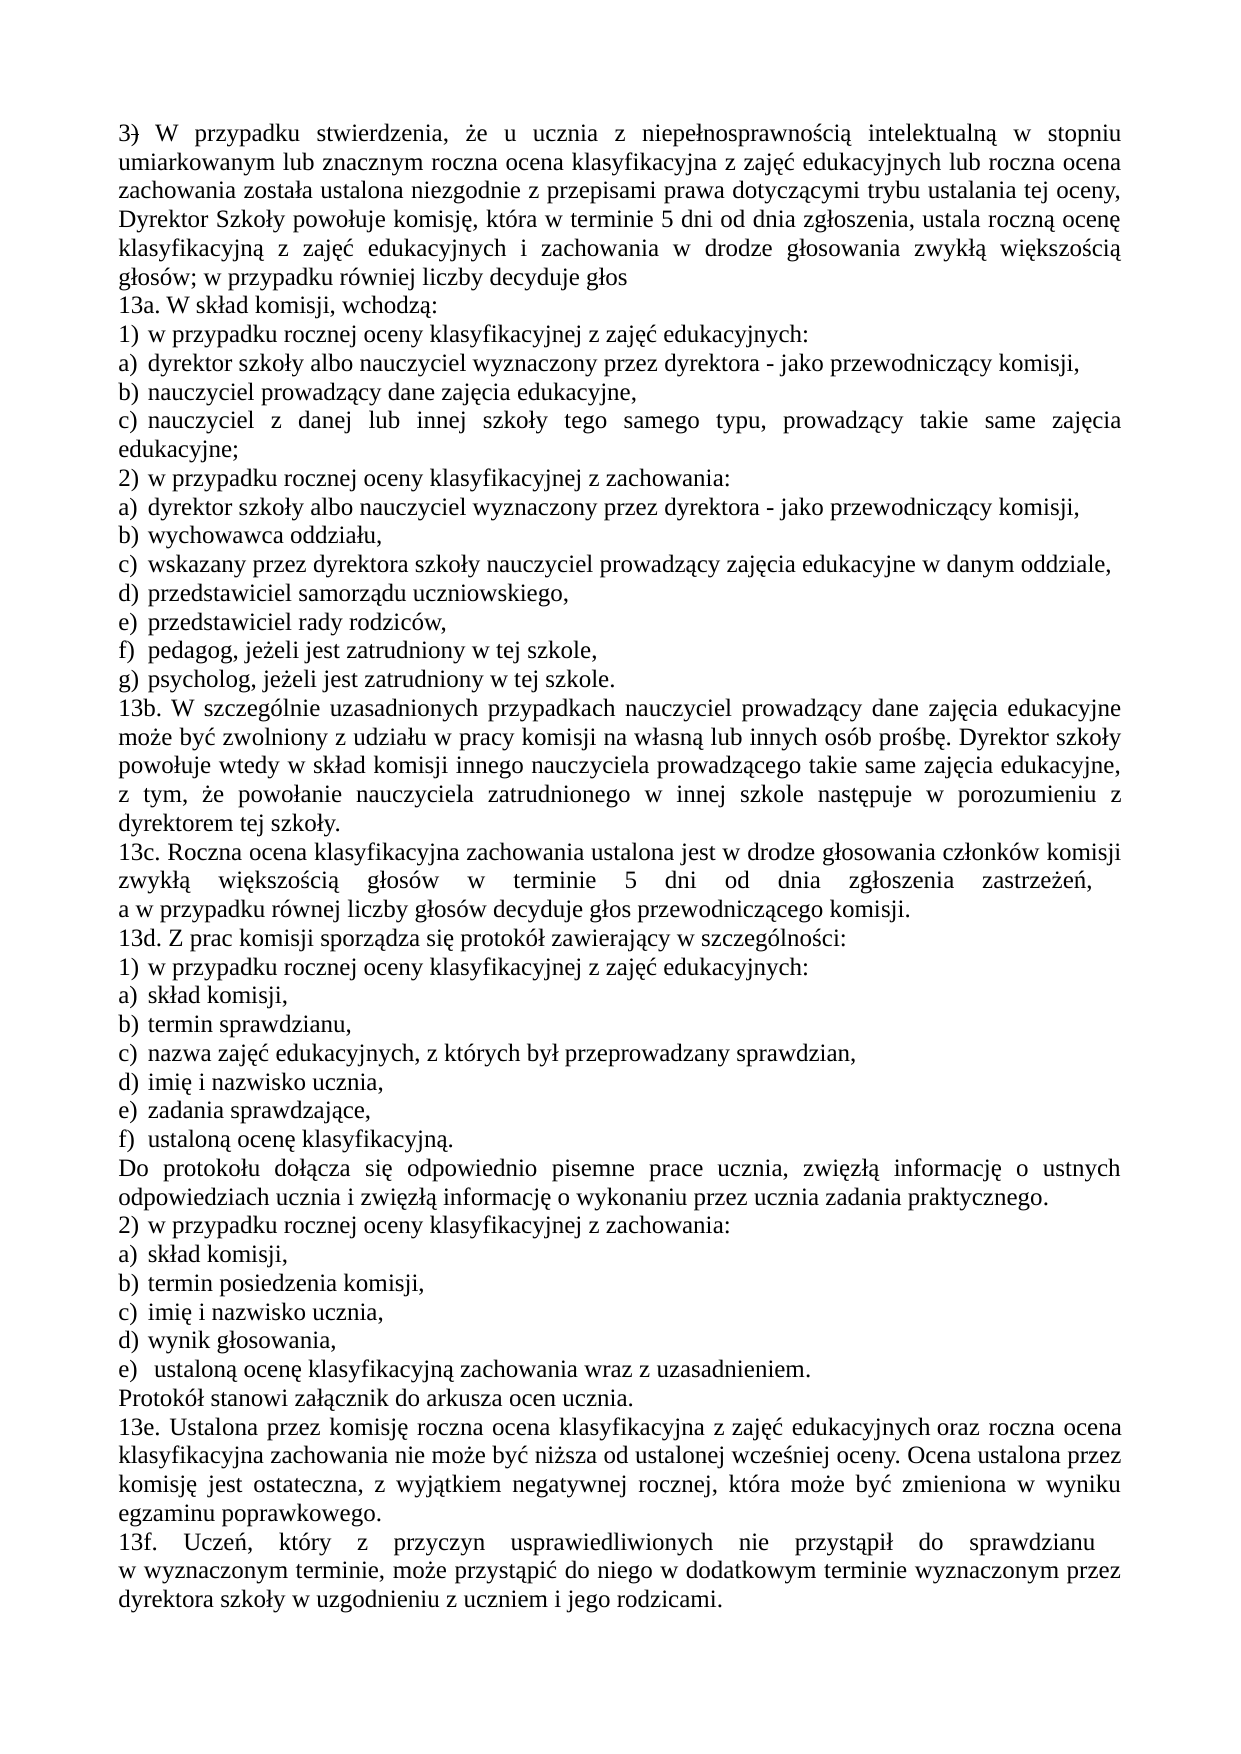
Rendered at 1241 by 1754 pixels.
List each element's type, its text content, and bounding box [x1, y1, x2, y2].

text 13d. Z prac komisji sporządza się protokół zawierający w szczególności: [118, 923, 1122, 952]
list wychowawca oddziału, [118, 521, 1122, 549]
list skład komisji, [118, 1239, 1122, 1268]
list termin posiedzenia komisji, [118, 1268, 1122, 1297]
list imię i nazwisko ucznia, [118, 1297, 1122, 1326]
list dyrektor szkoły albo nauczyciel wyznaczony przez dyrektora - jako przewodniczący komisji, [118, 492, 1122, 521]
text 3) W przypadku stwierdzenia, że u ucznia z niepełnosprawnością intelektualną w stopniu umiarkowanym lub znacznym roczna ocena klasyfikacyjna z zajęć edukacyjnych lub roczna ocena zachowania została ustalona niezgodnie z przepisami prawa dotyczącymi trybu ustalania tej oceny, Dyrektor Szkoły powołuje komisję, która w terminie 5 dni od dnia zgłoszenia, ustala roczną ocenę klasyfikacyjną z zajęć edukacyjnych i zachowania w drodze głosowania zwykłą większością głosów; w przypadku równiej liczby decyduje głos [118, 118, 1122, 291]
list wynik głosowania, [118, 1326, 1122, 1354]
list nazwa zajęć edukacyjnych, z których był przeprowadzany sprawdzian, [118, 1038, 1122, 1067]
list nauczyciel prowadzący dane zajęcia edukacyjne, [118, 377, 1122, 406]
text 13b. W szczególnie uzasadnionych przypadkach nauczyciel prowadzący dane zajęcia edukacyjne może być zwolniony z udziału w pracy komisji na własną lub innych osób prośbę. Dyrektor szkoły powołuje wtedy w skład komisji innego nauczyciela prowadzącego takie same zajęcia edukacyjne, z tym, że powołanie nauczyciela zatrudnionego w innej szkole następuje w porozumieniu z dyrektorem tej szkoły. [118, 693, 1122, 837]
list przedstawiciel samorządu uczniowskiego, [118, 578, 1122, 607]
list pedagog, jeżeli jest zatrudniony w tej szkole, [118, 636, 1122, 664]
text 13a. W skład komisji, wchodzą: [118, 291, 1122, 319]
list w przypadku rocznej oceny klasyfikacyjnej z zachowania: [118, 1211, 1122, 1239]
text 13c. Roczna ocena klasyfikacyjna zachowania ustalona jest w drodze głosowania członków komisji zwykłą większością głosów w terminie 5 dni od dnia zgłoszenia zastrzeżeń, a w przypadku równej liczby głosów decyduje głos przewodniczącego komisji. [118, 837, 1122, 923]
list w przypadku rocznej oceny klasyfikacyjnej z zachowania: [118, 463, 1122, 492]
text 13e. Ustalona przez komisję roczna ocena klasyfikacyjna z zajęć edukacyjnych oraz roczna ocena klasyfikacyjna zachowania nie może być niższa od ustalonej wcześniej oceny. Ocena ustalona przez komisję jest ostateczna, z wyjątkiem negatywnej rocznej, która może być zmieniona w wyniku egzaminu poprawkowego. [118, 1412, 1122, 1527]
list wskazany przez dyrektora szkoły nauczyciel prowadzący zajęcia edukacyjne w danym oddziale, [118, 549, 1122, 578]
list dyrektor szkoły albo nauczyciel wyznaczony przez dyrektora - jako przewodniczący komisji, [118, 348, 1122, 377]
list termin sprawdzianu, [118, 1009, 1122, 1038]
list skład komisji, [118, 981, 1122, 1009]
list w przypadku rocznej oceny klasyfikacyjnej z zajęć edukacyjnych: [118, 319, 1122, 348]
list zadania sprawdzające, [118, 1096, 1122, 1124]
list przedstawiciel rady rodziców, [118, 607, 1122, 636]
list imię i nazwisko ucznia, [118, 1067, 1122, 1096]
text 13f. Uczeń, który z przyczyn usprawiedliwionych nie przystąpił do sprawdzianu w wyznaczonym terminie, może przystąpić do niego w dodatkowym terminie wyznaczonym przez dyrektora szkoły w uzgodnieniu z uczniem i jego rodzicami. [118, 1527, 1122, 1613]
text Protokół stanowi załącznik do arkusza ocen ucznia. [118, 1383, 1122, 1412]
list ustaloną ocenę klasyfikacyjną. [118, 1124, 1122, 1153]
list ustaloną ocenę klasyfikacyjną zachowania wraz z uzasadnieniem. [118, 1354, 1122, 1383]
list psycholog, jeżeli jest zatrudniony w tej szkole. [118, 664, 1122, 693]
list w przypadku rocznej oceny klasyfikacyjnej z zajęć edukacyjnych: [118, 952, 1122, 981]
text Do protokołu dołącza się odpowiednio pisemne prace ucznia, zwięzłą informację o ustnych odpowiedziach ucznia i zwięzłą informację o wykonaniu przez ucznia zadania praktycznego. [118, 1153, 1122, 1211]
list nauczyciel z danej lub innej szkoły tego samego typu, prowadzący takie same zajęcia edukacyjne; [118, 406, 1122, 463]
